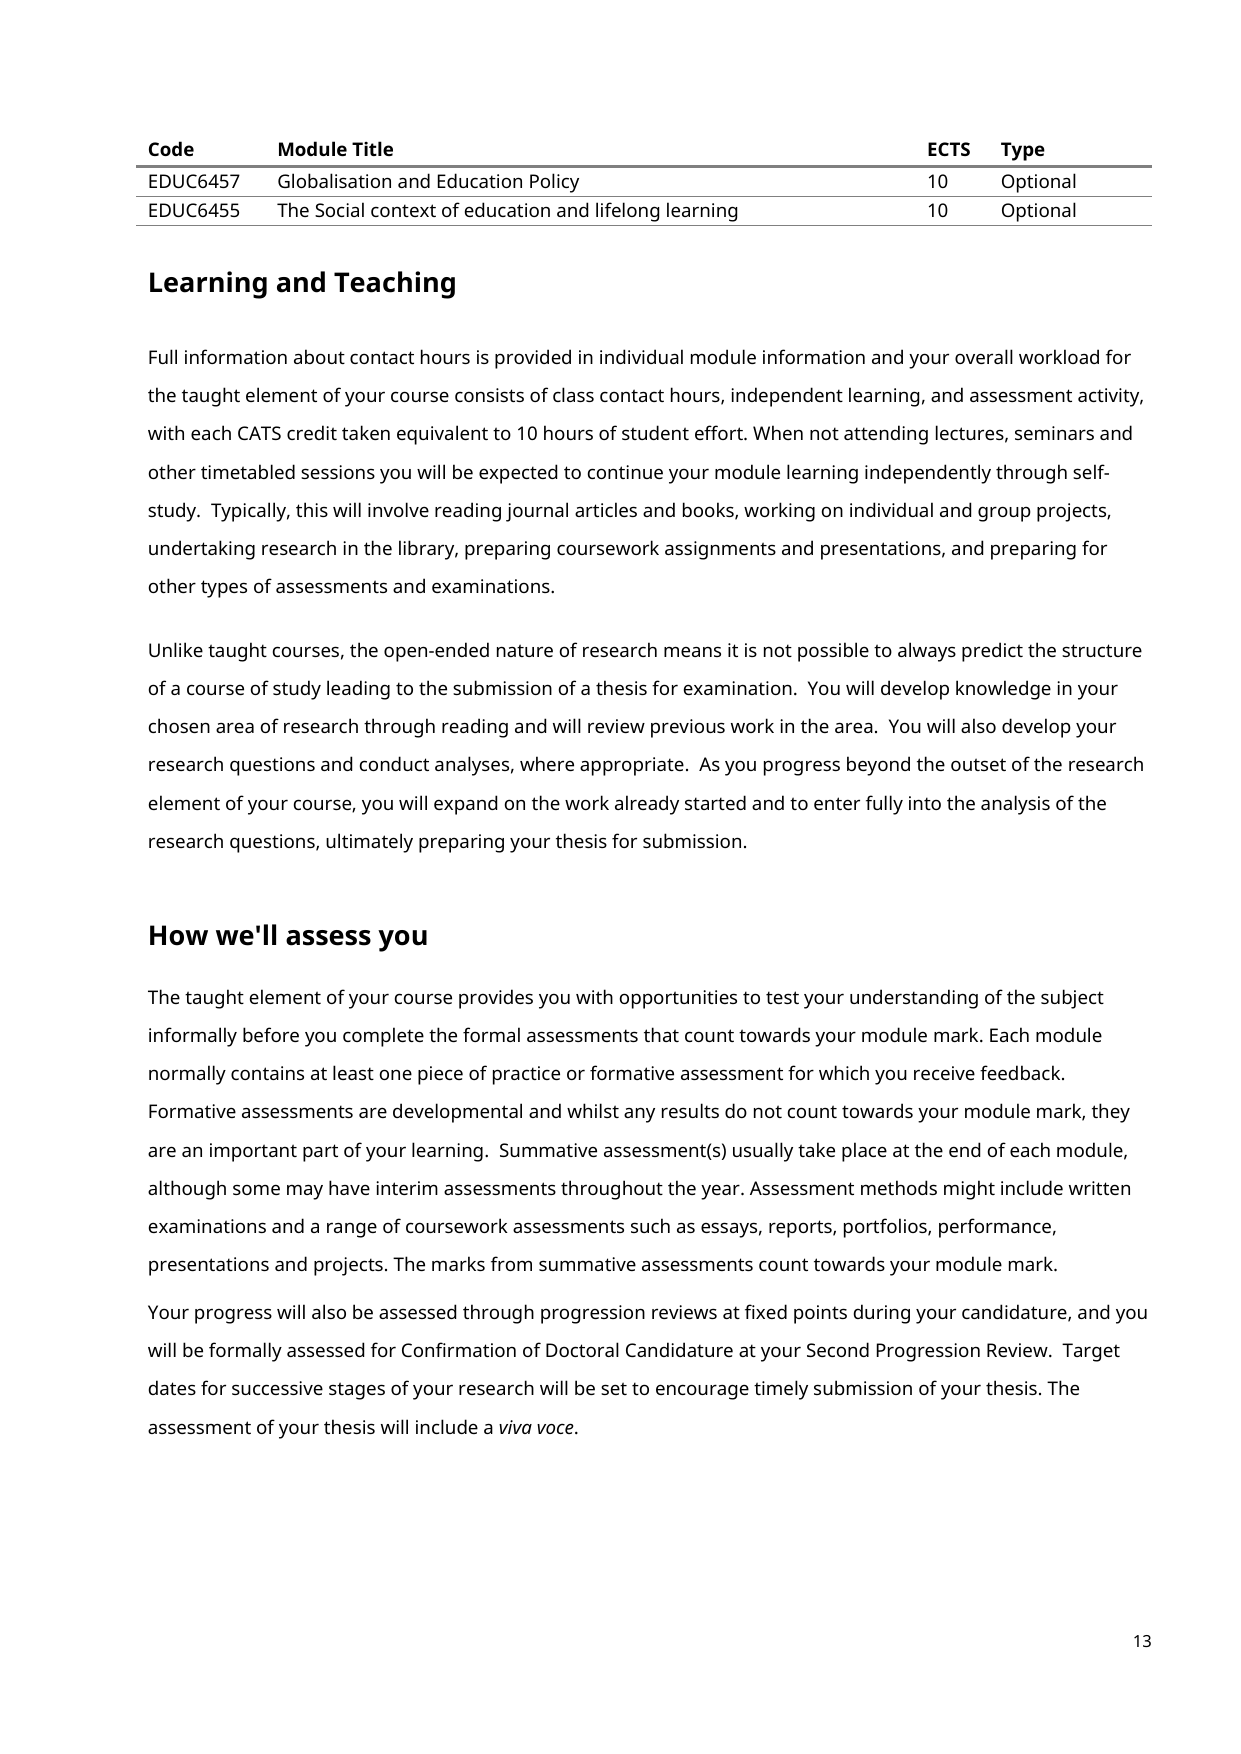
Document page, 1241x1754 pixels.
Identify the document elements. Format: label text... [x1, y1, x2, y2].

text Unlike taught courses, the open-ended nature of research means it is not possible to always predict the structure of a course of study leading to the submission of a thesis for examination. You will develop knowledge in your chosen area of research through reading and will review previous work in the area. You will also develop your research questions and conduct analyses, where appropriate. As you progress beyond the outset of the research element of your course, you will expand on the work already started and to enter fully into the analysis of the research questions, ultimately preparing your thesis for submission. [148, 637, 1152, 853]
table_cell EDUC6455 [136, 197, 266, 225]
table_cell Module Title [266, 137, 916, 165]
table_cell Optional [989, 197, 1152, 225]
subtitle Learning and Teaching [148, 264, 1152, 301]
table_cell [136, 99, 1152, 137]
table_cell Type [989, 137, 1152, 165]
table_cell The Social context of education and lifelong learning [266, 197, 916, 225]
table_cell 10 [916, 168, 989, 196]
table_cell Code [136, 137, 266, 165]
table_cell Optional [989, 168, 1152, 196]
text Your progress will also be assessed through progression reviews at fixed points during your candidature, and you will be formally assessed for Confirmation of Doctoral Candidature at your Second Progression Review. Target dates for successive stages of your research will be set to encourage timely submission of your thesis. The assessment of your thesis will include a viva voce. [148, 1299, 1152, 1439]
table_cell Globalisation and Education Policy [266, 168, 916, 196]
text The taught element of your course provides you with opportunities to test your understanding of the subject informally before you complete the formal assessments that count towards your module mark. Each module normally contains at least one piece of practice or formative assessment for which you receive feedback. Formative assessments are developmental and whilst any results do not count towards your module mark, they are an important part of your learning. Summative assessment(s) usually take place at the end of each module, although some may have interim assessments throughout the year. Assessment methods might include written examinations and a range of coursework assessments such as essays, reports, portfolios, performance, presentations and projects. The marks from summative assessments count towards your module mark. [148, 984, 1152, 1277]
table_cell 10 [916, 197, 989, 225]
table_cell EDUC6457 [136, 168, 266, 196]
table_cell ECTS [916, 137, 989, 165]
subtitle How we'll assess you [148, 916, 1152, 953]
text Full information about contact hours is provided in individual module information and your overall workload for the taught element of your course consists of class contact hours, independent learning, and assessment activity, with each CATS credit taken equivalent to 10 hours of student effort. When not attending lectures, seminars and other timetabled sessions you will be expected to continue your module learning independently through self-study. Typically, this will involve reading journal articles and books, working on individual and group projects, undertaking research in the library, preparing coursework assignments and presentations, and preparing for other types of assessments and examinations. [148, 344, 1152, 599]
